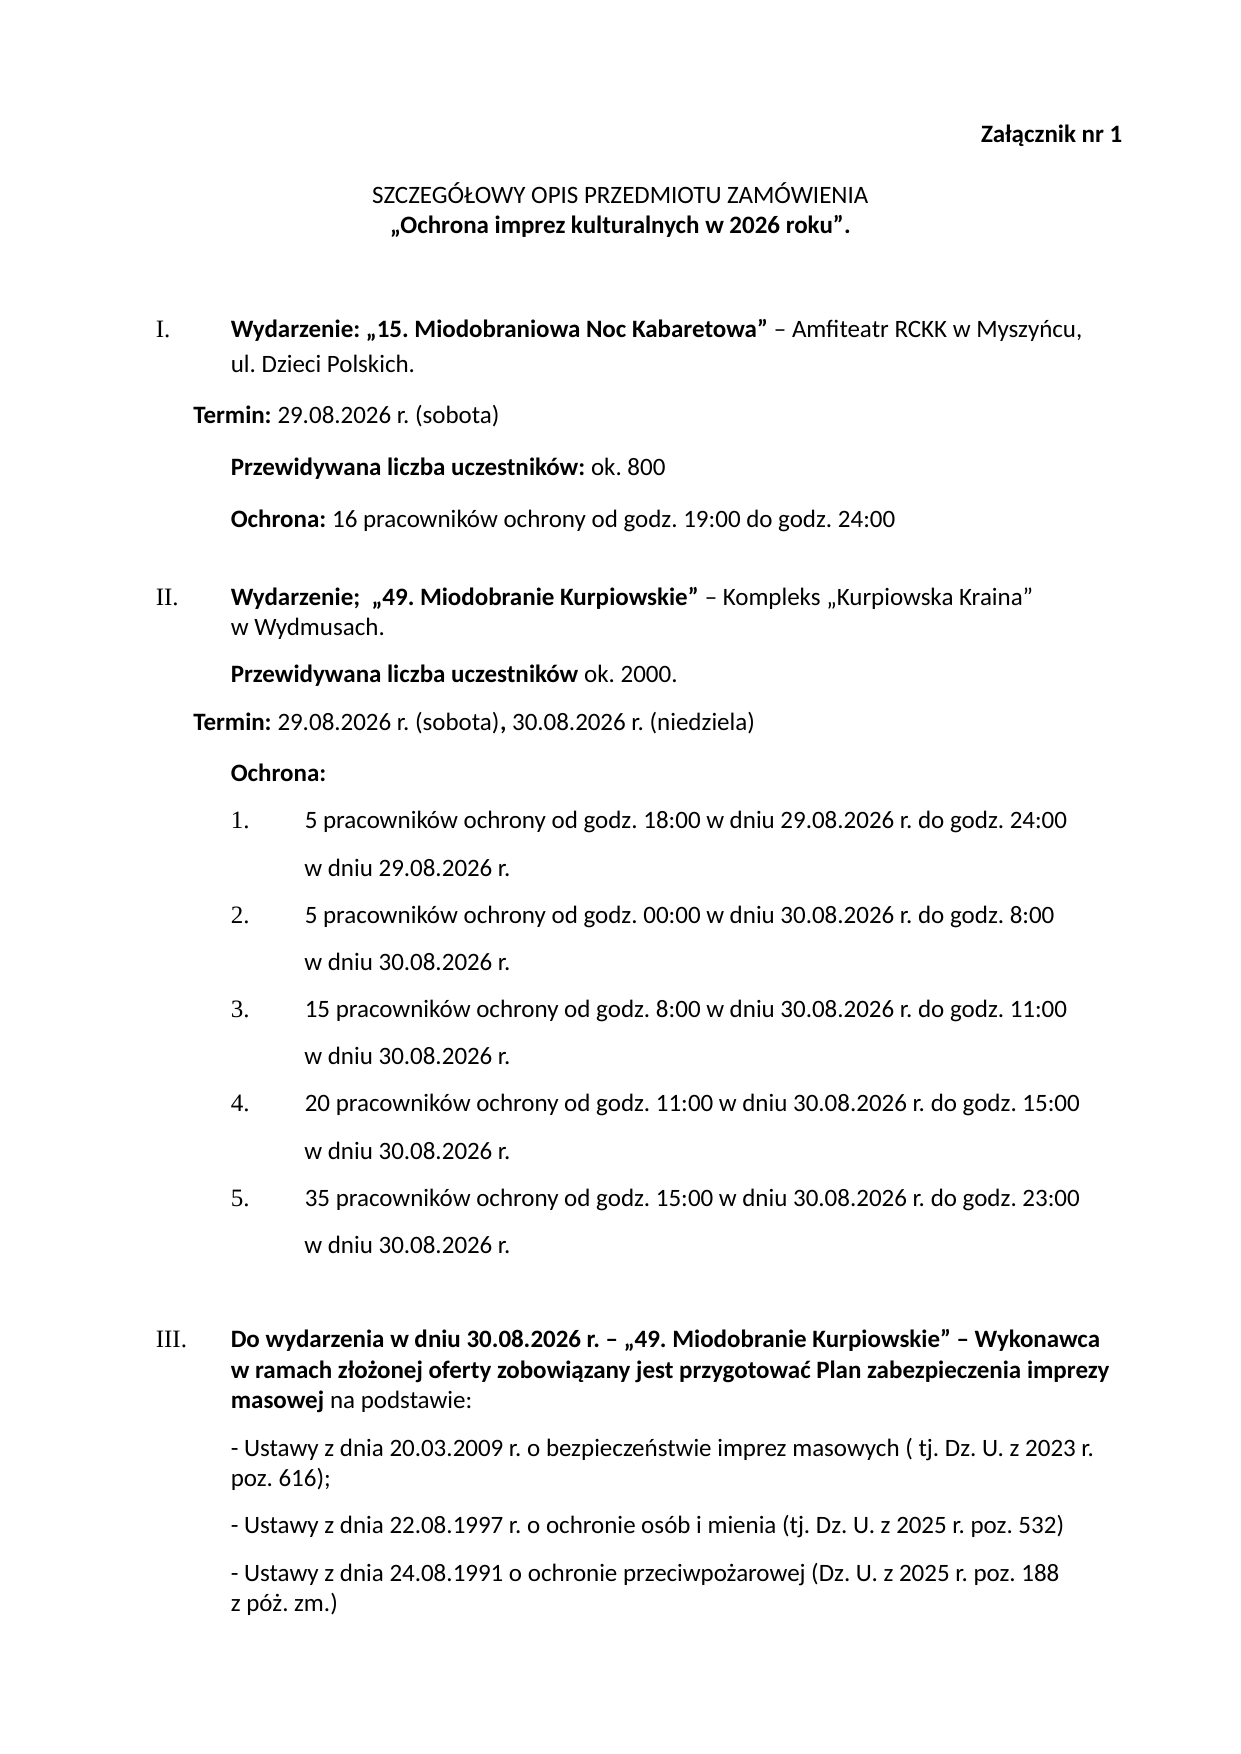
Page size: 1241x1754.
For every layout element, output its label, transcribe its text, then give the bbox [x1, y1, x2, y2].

list 35 pracowników ochrony od godz. 15:00 w dniu 30.08.2026 r. do godz. 23:00 [231, 1182, 1122, 1212]
list Termin: 29.08.2026 r. (sobota) [193, 400, 1122, 430]
list w dniu 29.08.2026 r. [231, 852, 1122, 882]
list - Ustawy z dnia 20.03.2009 r. o bezpieczeństwie imprez masowych ( tj. Dz. U. z 2023 r. poz. 616); [231, 1432, 1122, 1493]
list w dniu 30.08.2026 r. [231, 1135, 1122, 1165]
list w dniu 30.08.2026 r. [231, 1229, 1122, 1260]
list 5 pracowników ochrony od godz. 18:00 w dniu 29.08.2026 r. do godz. 24:00 [231, 804, 1122, 835]
text SZCZEGÓŁOWY OPIS PRZEDMIOTU ZAMÓWIENIA [118, 179, 1122, 210]
text Załącznik nr 1 [118, 118, 1122, 149]
list „Ochrona imprez kulturalnych w 2026 roku”. [118, 210, 1122, 240]
list w dniu 30.08.2026 r. [231, 1040, 1122, 1071]
list - Ustawy z dnia 22.08.1997 r. o ochronie osób i mienia (tj. Dz. U. z 2025 r. poz. 532) [231, 1509, 1122, 1540]
list Termin: 29.08.2026 r. (sobota), 30.08.2026 r. (niedziela) [193, 706, 1122, 736]
list - Ustawy z dnia 24.08.1991 o ochronie przeciwpożarowej (Dz. U. z 2025 r. poz. 188 z póż. zm.) [231, 1557, 1122, 1618]
list 20 pracowników ochrony od godz. 11:00 w dniu 30.08.2026 r. do godz. 15:00 [231, 1088, 1122, 1118]
list 5 pracowników ochrony od godz. 00:00 w dniu 30.08.2026 r. do godz. 8:00 [231, 899, 1122, 929]
list Przewidywana liczba uczestników: ok. 800 [231, 451, 1122, 482]
list Do wydarzenia w dniu 30.08.2026 r. – „49. Miodobranie Kurpiowskie” – Wykonawca w ramach złożonej oferty zobowiązany jest przygotować Plan zabezpieczenia imprezy masowej na podstawie: [156, 1323, 1122, 1415]
list Wydarzenie; „49. Miodobranie Kurpiowskie” – Kompleks „Kurpiowska Kraina” w Wydmusach. [156, 581, 1122, 642]
list 15 pracowników ochrony od godz. 8:00 w dniu 30.08.2026 r. do godz. 11:00 [231, 993, 1122, 1024]
list w dniu 30.08.2026 r. [231, 946, 1122, 977]
list Przewidywana liczba uczestników ok. 2000. [231, 658, 1122, 689]
list Ochrona: 16 pracowników ochrony od godz. 19:00 do godz. 24:00 [231, 503, 1122, 533]
list Ochrona: [231, 757, 1122, 788]
list Wydarzenie: „15. Miodobraniowa Noc Kabaretowa” – Amfiteatr RCKK w Myszyńcu, ul. Dzieci Polskich. [156, 313, 1122, 378]
